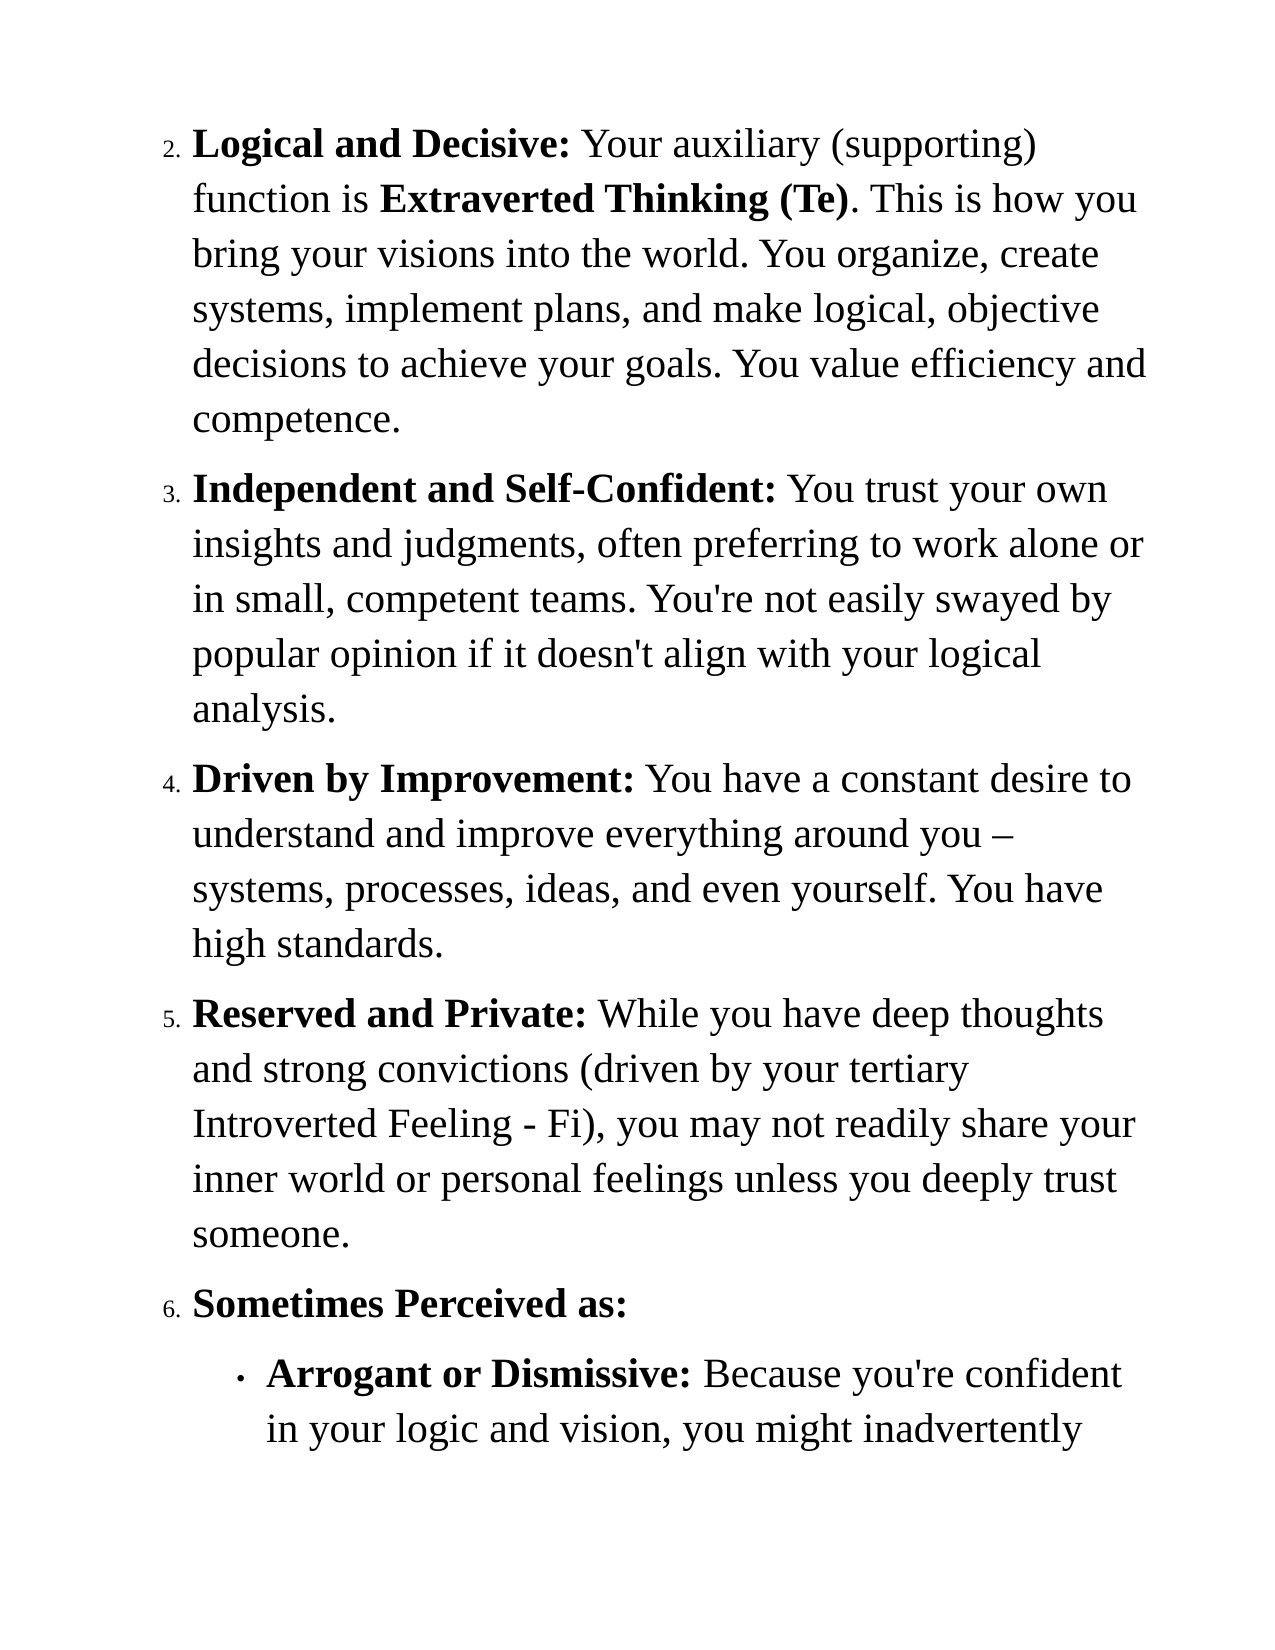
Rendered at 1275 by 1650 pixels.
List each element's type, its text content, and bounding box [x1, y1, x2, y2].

list Logical and Decisive: Your auxiliary (supporting) function is Extraverted Thinking (Te). This is how you bring your visions into the world. You organize, create systems, implement plans, and make logical, objective decisions to achieve your goals. You value efficiency and competence. [162, 118, 1157, 442]
list Arrogant or Dismissive: Because you're confident in your logic and vision, you might inadvertently [236, 1348, 1157, 1451]
list Sometimes Perceived as: [162, 1278, 1157, 1326]
list Driven by Improvement: You have a constant desire to understand and improve everything around you – systems, processes, ideas, and even yourself. You have high standards. [162, 753, 1157, 967]
list Independent and Self-Confident: You trust your own insights and judgments, often preferring to work alone or in small, competent teams. You're not easily swayed by popular opinion if it doesn't align with your logical analysis. [162, 463, 1157, 732]
list Reserved and Private: While you have deep thoughts and strong convictions (driven by your tertiary Introverted Feeling - Fi), you may not readily share your inner world or personal feelings unless you deeply trust someone. [162, 988, 1157, 1257]
